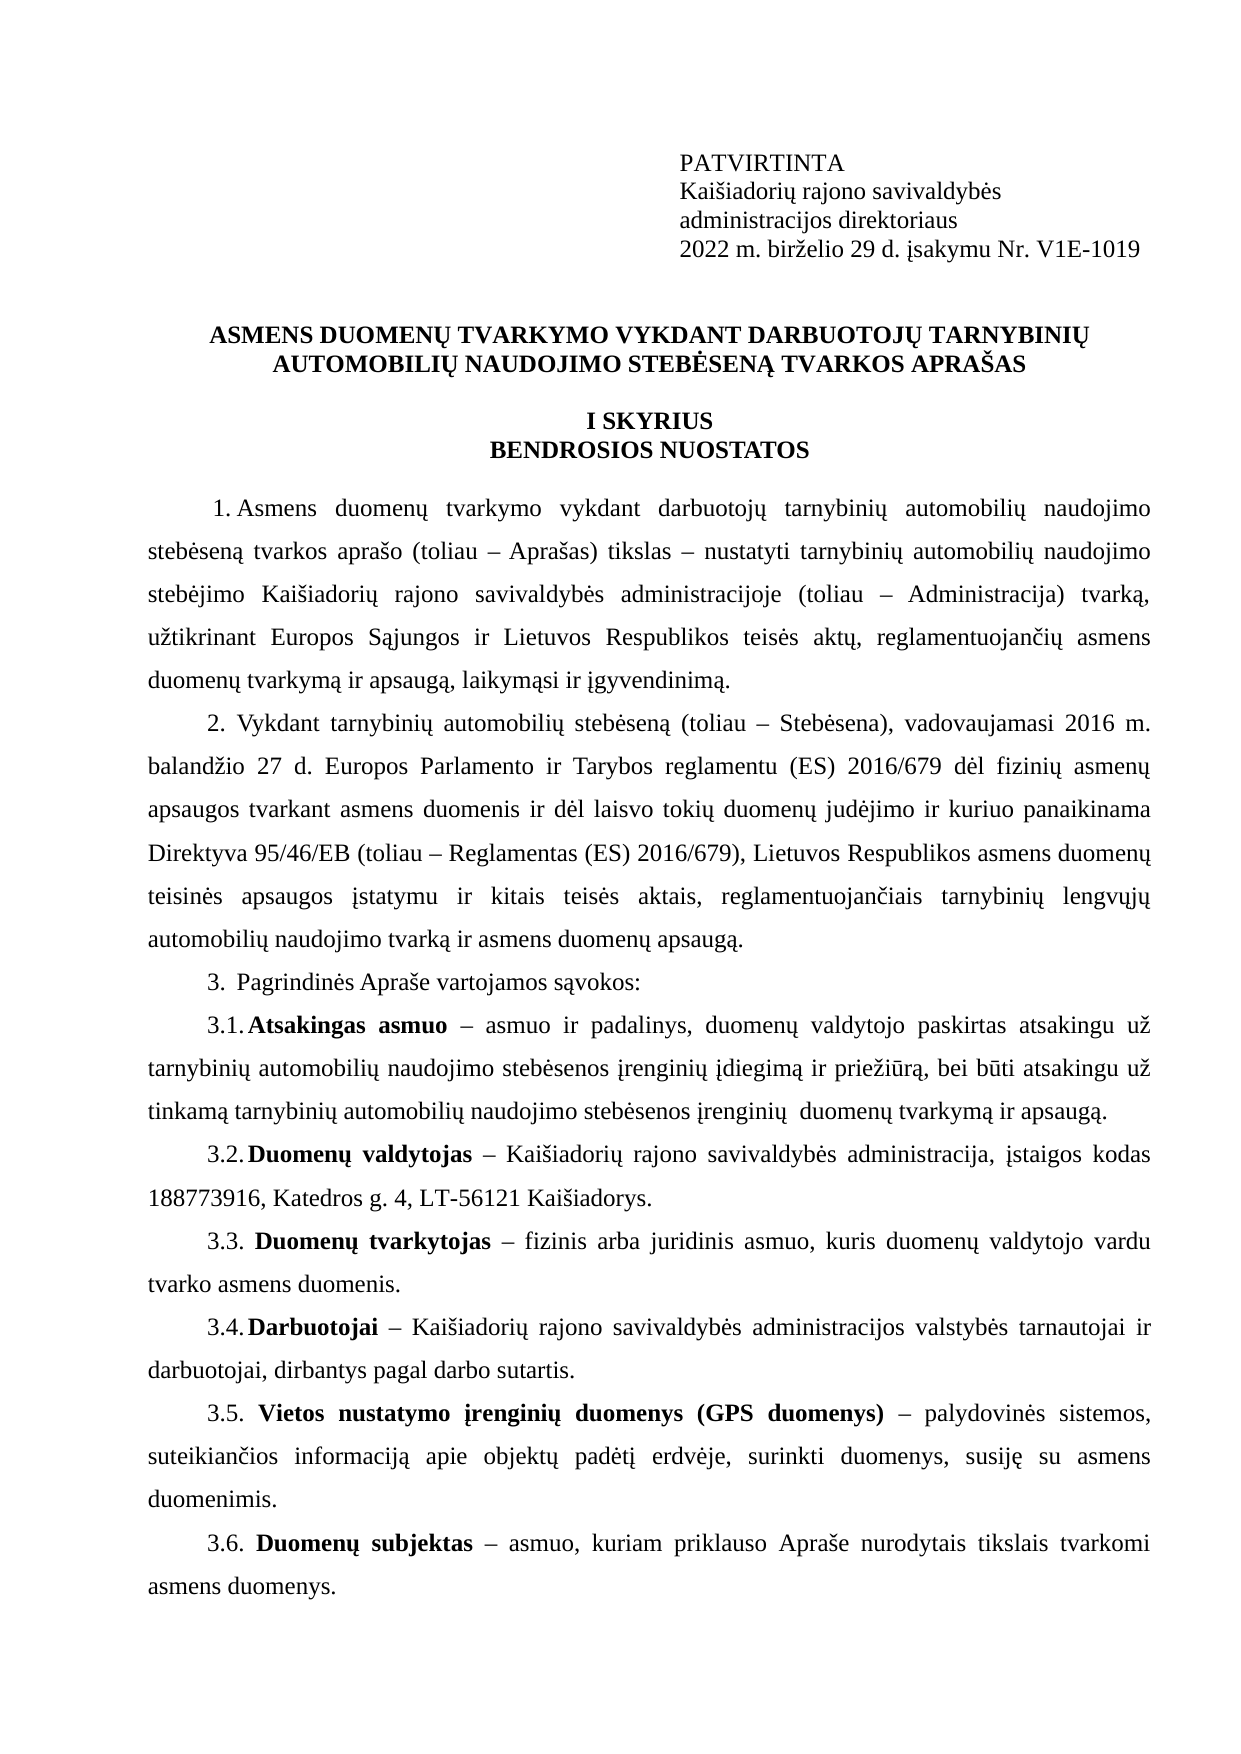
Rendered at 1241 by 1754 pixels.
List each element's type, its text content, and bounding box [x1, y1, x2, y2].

text 3.5. Vietos nustatymo įrenginių duomenys (GPS duomenys) – palydovinės sistemos, suteikiančios informaciją apie objektų padėtį erdvėje, surinkti duomenys, susiję su asmens duomenimis. [148, 1398, 1152, 1513]
text I SKYRIUS [148, 406, 1152, 435]
text 3. Pagrindinės Apraše vartojamos sąvokos: [148, 967, 1152, 996]
text 2. Vykdant tarnybinių automobilių stebėseną (toliau – Stebėsena), vadovaujamasi 2016 m. balandžio 27 d. Europos Parlamento ir Tarybos reglamentu (ES) 2016/679 dėl fizinių asmenų apsaugos tvarkant asmens duomenis ir dėl laisvo tokių duomenų judėjimo ir kuriuo panaikinama Direktyva 95/46/EB (toliau – Reglamentas (ES) 2016/679), Lietuvos Respublikos asmens duomenų teisinės apsaugos įstatymu ir kitais teisės aktais, reglamentuojančiais tarnybinių lengvųjų automobilių naudojimo tvarką ir asmens duomenų apsaugą. [148, 708, 1152, 953]
text BENDROSIOS NUOSTATOS [148, 435, 1152, 464]
text 3.1. Atsakingas asmuo – asmuo ir padalinys, duomenų valdytojo paskirtas atsakingu už tarnybinių automobilių naudojimo stebėsenos įrenginių įdiegimą ir priežiūrą, bei būti atsakingu už tinkamą tarnybinių automobilių naudojimo stebėsenos įrenginių duomenų tvarkymą ir apsaugą. [148, 1010, 1152, 1125]
text Kaišiadorių rajono savivaldybės [148, 176, 1152, 205]
text administracijos direktoriaus [148, 205, 1152, 234]
text 3.4. Darbuotojai – Kaišiadorių rajono savivaldybės administracijos valstybės tarnautojai ir darbuotojai, dirbantys pagal darbo sutartis. [148, 1312, 1152, 1384]
text 3.2. Duomenų valdytojas – Kaišiadorių rajono savivaldybės administracija, įstaigos kodas 188773916, Katedros g. 4, LT-56121 Kaišiadorys. [148, 1139, 1152, 1211]
text 3.6. Duomenų subjektas – asmuo, kuriam priklauso Apraše nurodytais tikslais tvarkomi asmens duomenys. [148, 1528, 1152, 1599]
text PATVIRTINTA [148, 148, 1152, 176]
text ASMENS DUOMENŲ TVARKYMO VYKDANT DARBUOTOJŲ TARNYBINIŲ AUTOMOBILIŲ NAUDOJIMO STEBĖSENĄ TVARKOS APRAŠAS [148, 320, 1152, 378]
text 1. Asmens duomenų tvarkymo vykdant darbuotojų tarnybinių automobilių naudojimo stebėseną tvarkos aprašo (toliau – Aprašas) tikslas – nustatyti tarnybinių automobilių naudojimo stebėjimo Kaišiadorių rajono savivaldybės administracijoje (toliau – Administracija) tvarką, užtikrinant Europos Sąjungos ir Lietuvos Respublikos teisės aktų, reglamentuojančių asmens duomenų tvarkymą ir apsaugą, laikymąsi ir įgyvendinimą. [148, 493, 1152, 694]
text 3.3. Duomenų tvarkytojas – fizinis arba juridinis asmuo, kuris duomenų valdytojo vardu tvarko asmens duomenis. [148, 1226, 1152, 1298]
text 2022 m. birželio 29 d. įsakymu Nr. V1E-1019 [148, 234, 1152, 263]
